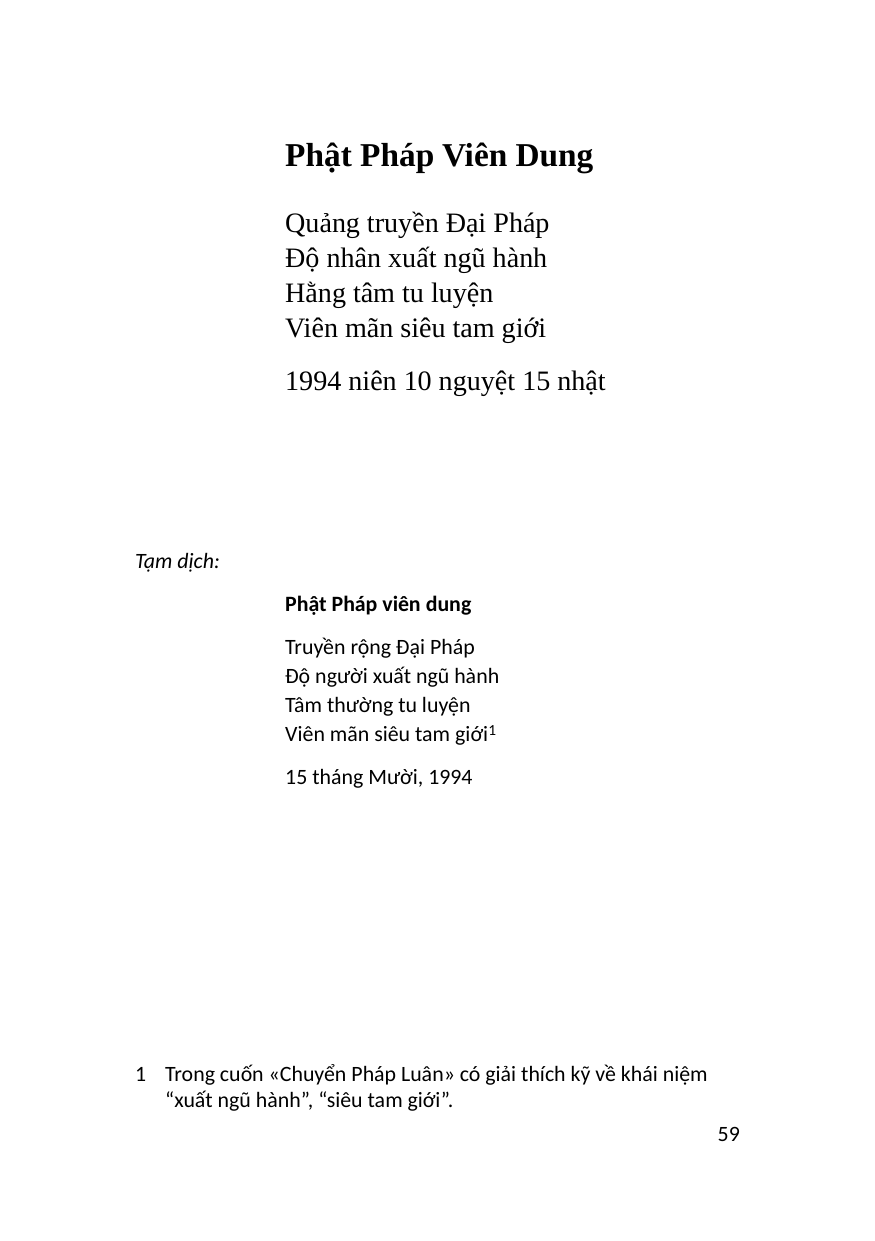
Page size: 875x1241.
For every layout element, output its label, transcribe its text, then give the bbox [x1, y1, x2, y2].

text Trong cuốn «Chuyển Pháp Luân» có giải thích kỹ về khái niệm “xuất ngũ hành”, “siêu tam giới”. [135, 1060, 739, 1113]
text 1994 niên 10 nguyệt 15 nhật [285, 364, 739, 396]
text 15 tháng Mười, 1994 [285, 763, 739, 790]
text Quảng truyền Đại Pháp Độ nhân xuất ngũ hành Hằng tâm tu luyện Viên mãn siêu tam giới [285, 206, 739, 343]
text Truyền rộng Đại Pháp Độ người xuất ngũ hành Tâm thường tu luyện Viên mãn siêu tam giới [285, 633, 739, 746]
subtitle Phật Pháp Viên Dung [285, 135, 739, 173]
text Phật Pháp viên dung [285, 590, 739, 617]
text Tạm dịch: [135, 547, 739, 573]
